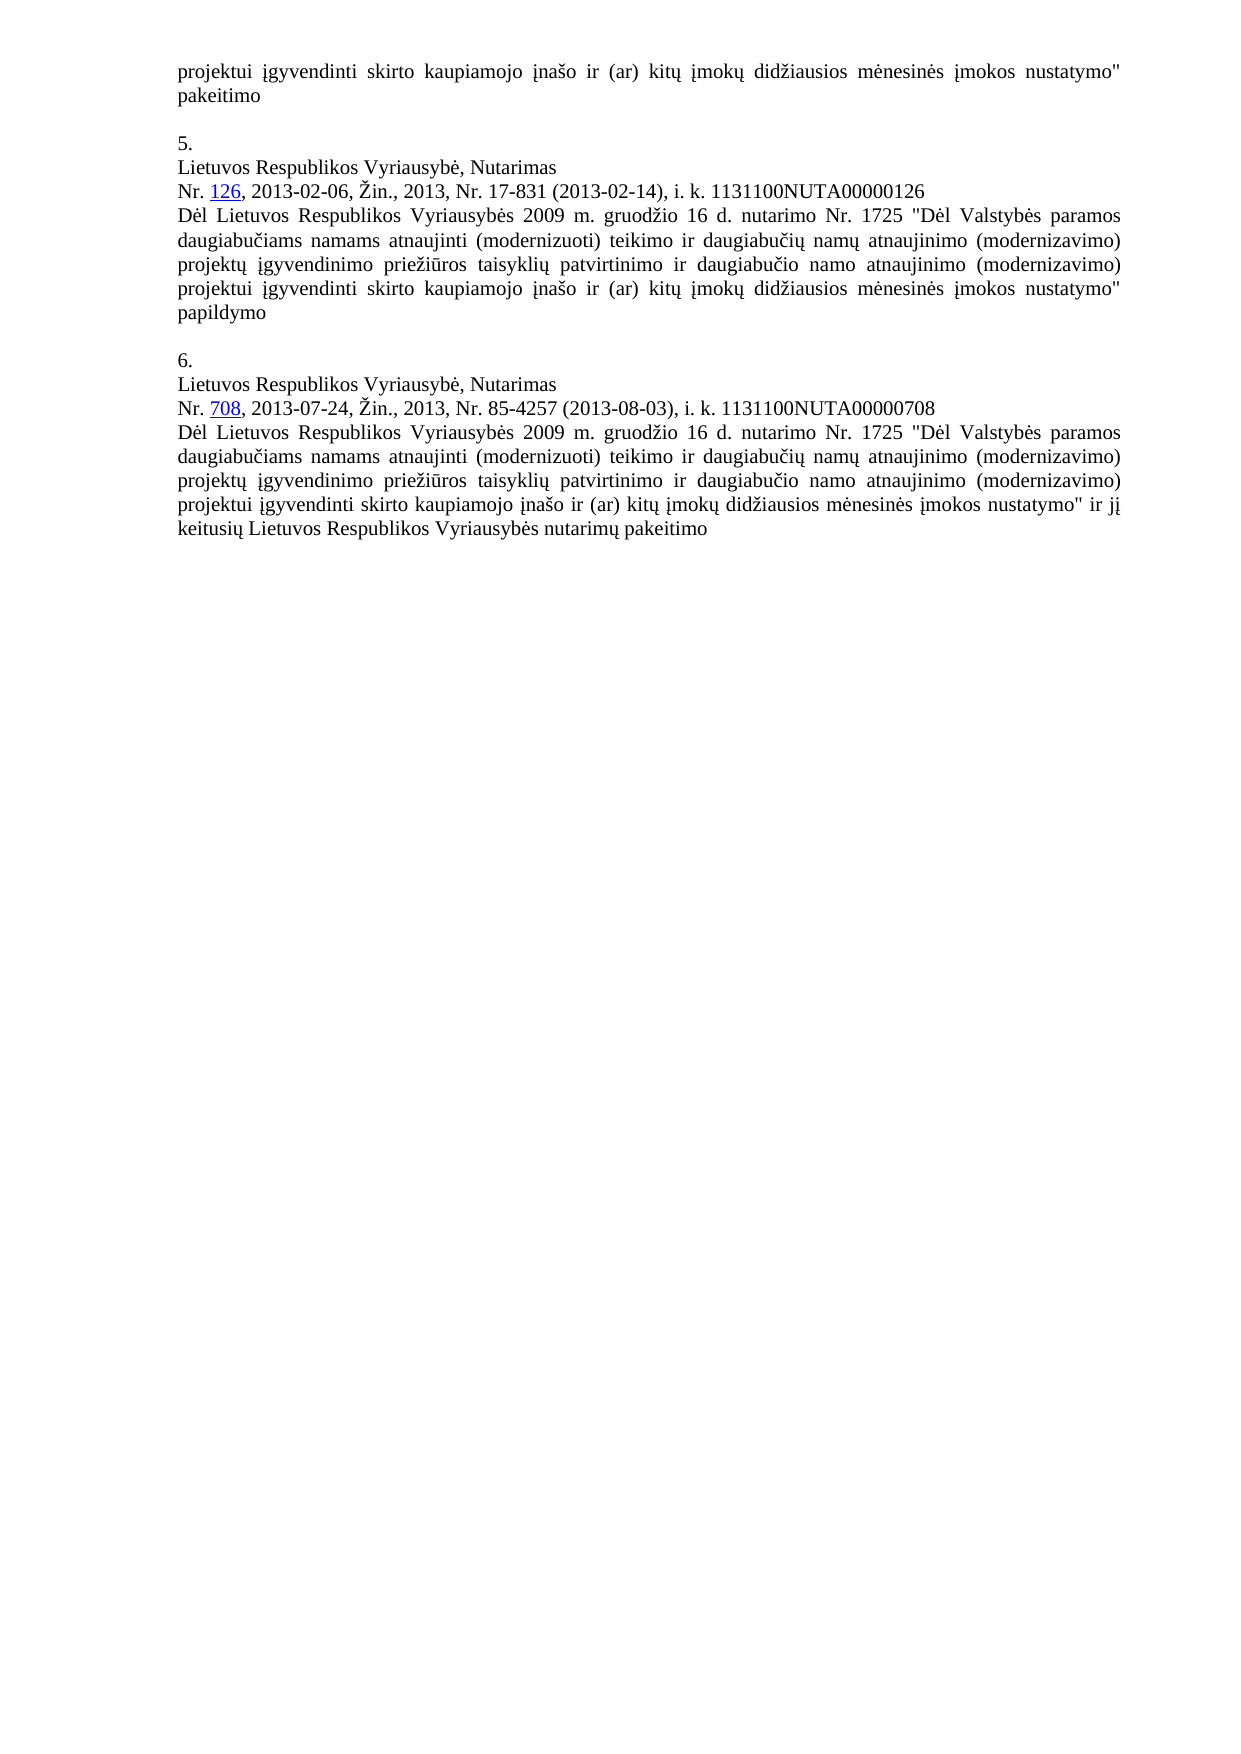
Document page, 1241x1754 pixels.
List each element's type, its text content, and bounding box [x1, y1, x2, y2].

text Lietuvos Respublikos Vyriausybė, Nutarimas [177, 155, 1122, 179]
text 6. [177, 348, 1122, 372]
text Nr. 126, 2013-02-06, Žin., 2013, Nr. 17-831 (2013-02-14), i. k. 1131100NUTA00000126 [177, 179, 1122, 203]
text Lietuvos Respublikos Vyriausybė, Nutarimas [177, 372, 1122, 396]
text Nr. 708, 2013-07-24, Žin., 2013, Nr. 85-4257 (2013-08-03), i. k. 1131100NUTA00000708 [177, 396, 1122, 420]
text Dėl Lietuvos Respublikos Vyriausybės 2009 m. gruodžio 16 d. nutarimo Nr. 1725 "Dėl Valstybės paramos daugiabučiams namams atnaujinti (modernizuoti) teikimo ir daugiabučių namų atnaujinimo (modernizavimo) projektų įgyvendinimo priežiūros taisyklių patvirtinimo ir daugiabučio namo atnaujinimo (modernizavimo) projektui įgyvendinti skirto kaupiamojo įnašo ir (ar) kitų įmokų didžiausios mėnesinės įmokos nustatymo" ir jį keitusių Lietuvos Respublikos Vyriausybės nutarimų pakeitimo [177, 420, 1122, 540]
text 5. [177, 131, 1122, 155]
text Dėl Lietuvos Respublikos Vyriausybės 2009 m. gruodžio 16 d. nutarimo Nr. 1725 "Dėl Valstybės paramos daugiabučiams namams atnaujinti (modernizuoti) teikimo ir daugiabučių namų atnaujinimo (modernizavimo) projektų įgyvendinimo priežiūros taisyklių patvirtinimo ir daugiabučio namo atnaujinimo (modernizavimo) projektui įgyvendinti skirto kaupiamojo įnašo ir (ar) kitų įmokų didžiausios mėnesinės įmokos nustatymo" papildymo [177, 203, 1122, 324]
text projektui įgyvendinti skirto kaupiamojo įnašo ir (ar) kitų įmokų didžiausios mėnesinės įmokos nustatymo" pakeitimo [177, 59, 1122, 107]
